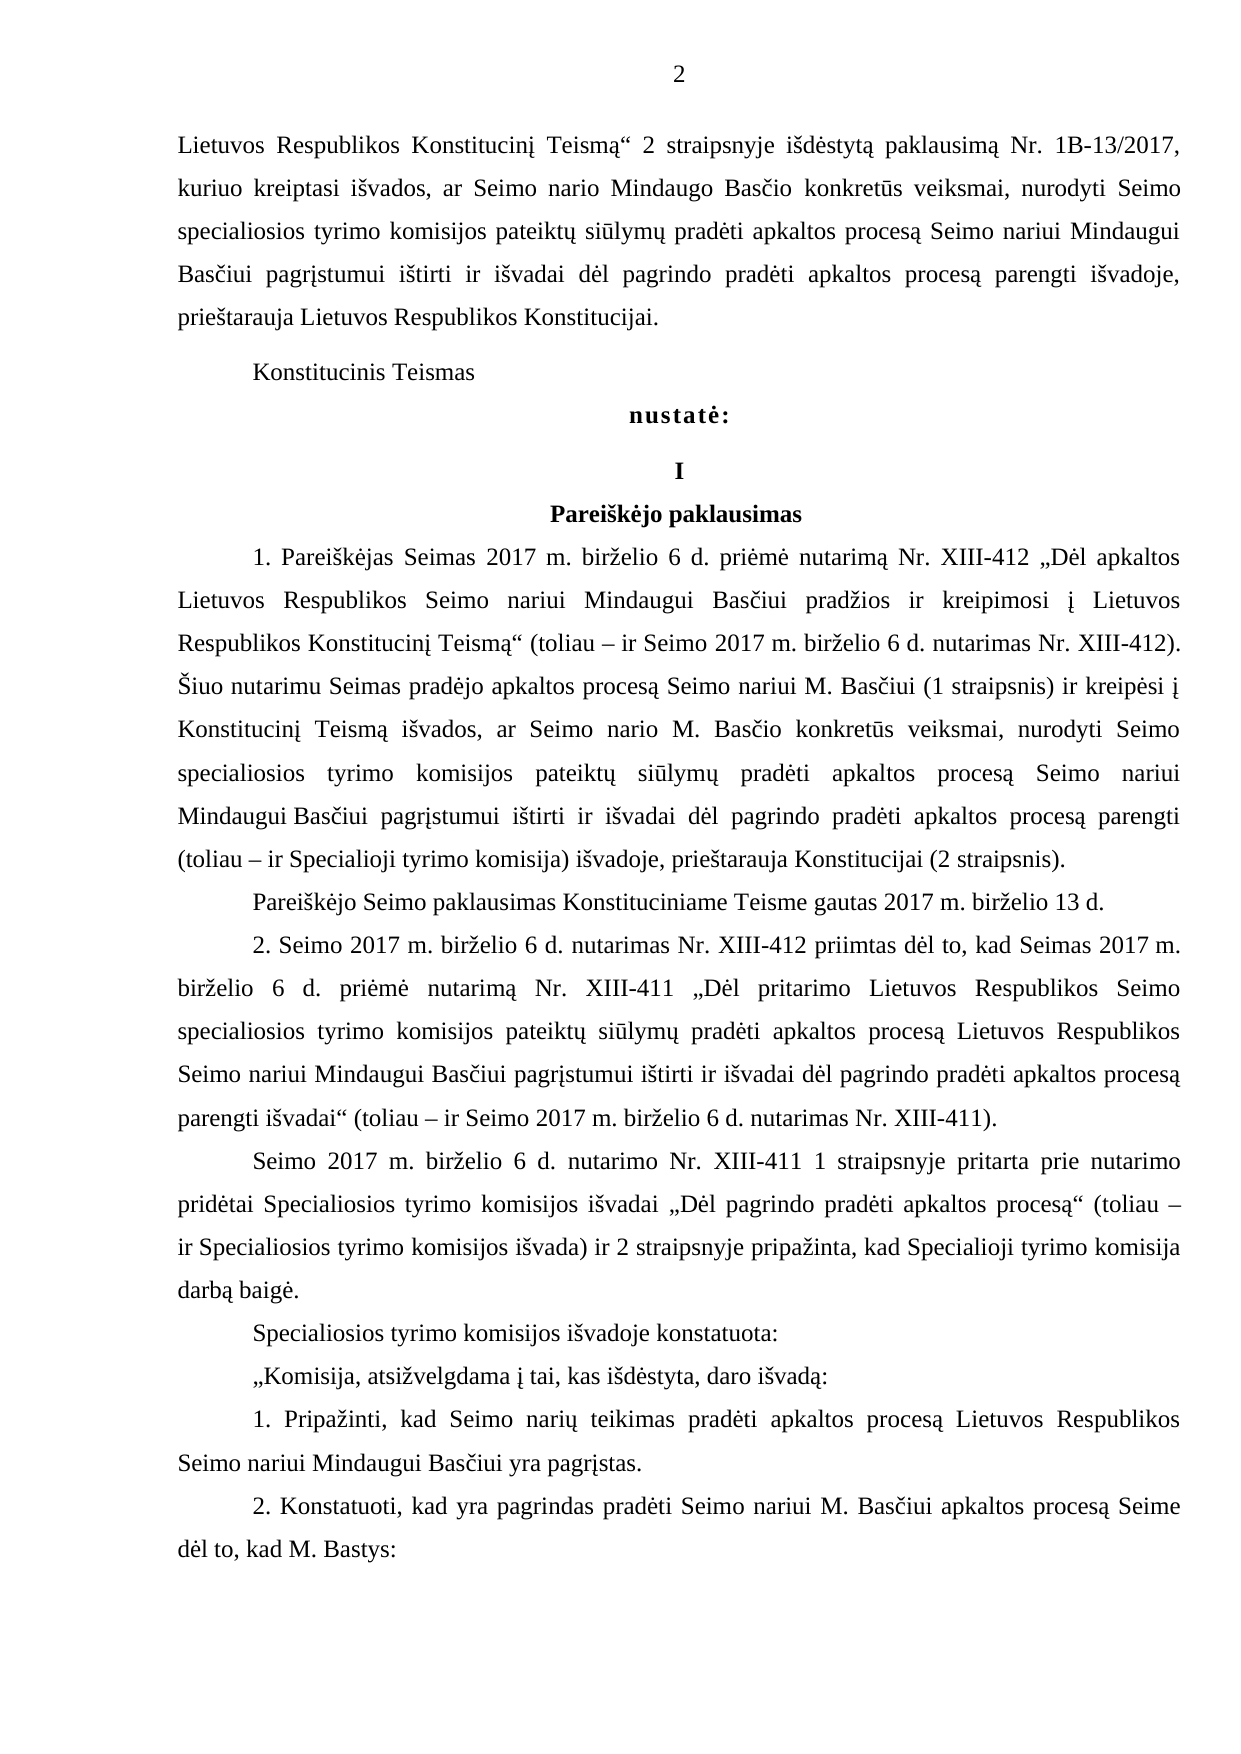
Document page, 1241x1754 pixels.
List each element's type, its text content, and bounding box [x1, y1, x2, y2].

text Pareiškėjo paklausimas [177, 499, 1181, 528]
text I [177, 456, 1181, 484]
text „Komisija, atsižvelgdama į tai, kas išdėstyta, daro išvadą: [177, 1361, 1181, 1390]
text 2. Konstatuoti, kad yra pagrindas pradėti Seimo nariui M. Basčiui apkaltos procesą Seime dėl to, kad M. Bastys: [177, 1491, 1181, 1563]
text Konstitucinis Teismas [177, 357, 1181, 386]
text Seimo 2017 m. birželio 6 d. nutarimo Nr. XIII-411 1 straipsnyje pritarta prie nutarimo pridėtai Specialiosios tyrimo komisijos išvadai „Dėl pagrindo pradėti apkaltos procesą“ (toliau – ir Specialiosios tyrimo komisijos išvada) ir 2 straipsnyje pripažinta, kad Specialioji tyrimo komisija darbą baigė. [177, 1146, 1181, 1304]
text 1. Pareiškėjas Seimas 2017 m. birželio 6 d. priėmė nutarimą Nr. XIII-412 „Dėl apkaltos Lietuvos Respublikos Seimo nariui Mindaugui Basčiui pradžios ir kreipimosi į Lietuvos Respublikos Konstitucinį Teismą“ (toliau – ir Seimo 2017 m. birželio 6 d. nutarimas Nr. XIII-412). Šiuo nutarimu Seimas pradėjo apkaltos procesą Seimo nariui M. Basčiui (1 straipsnis) ir kreipėsi į Konstitucinį Teismą išvados, ar Seimo nario M. Basčio konkretūs veiksmai, nurodyti Seimo specialiosios tyrimo komisijos pateiktų siūlymų pradėti apkaltos procesą Seimo nariui Mindaugui Basčiui pagrįstumui ištirti ir išvadai dėl pagrindo pradėti apkaltos procesą parengti (toliau – ir Specialioji tyrimo komisija) išvadoje, prieštarauja Konstitucijai (2 straipsnis). [177, 542, 1181, 873]
text 2. Seimo 2017 m. birželio 6 d. nutarimas Nr. XIII-412 priimtas dėl to, kad Seimas 2017 m. birželio 6 d. priėmė nutarimą Nr. XIII-411 „Dėl pritarimo Lietuvos Respublikos Seimo specialiosios tyrimo komisijos pateiktų siūlymų pradėti apkaltos procesą Lietuvos Respublikos Seimo nariui Mindaugui Basčiui pagrįstumui ištirti ir išvadai dėl pagrindo pradėti apkaltos procesą parengti išvadai“ (toliau – ir Seimo 2017 m. birželio 6 d. nutarimas Nr. XIII-411). [177, 930, 1181, 1131]
text Lietuvos Respublikos Konstitucinį Teismą“ 2 straipsnyje išdėstytą paklausimą Nr. 1B-13/2017, kuriuo kreiptasi išvados, ar Seimo nario Mindaugo Basčio konkretūs veiksmai, nurodyti Seimo specialiosios tyrimo komisijos pateiktų siūlymų pradėti apkaltos procesą Seimo nariui Mindaugui Basčiui pagrįstumui ištirti ir išvadai dėl pagrindo pradėti apkaltos procesą parengti išvadoje, prieštarauja Lietuvos Respublikos Konstitucijai. [177, 130, 1181, 331]
text Specialiosios tyrimo komisijos išvadoje konstatuota: [177, 1318, 1181, 1347]
text nustatė: [177, 401, 1181, 429]
text Pareiškėjo Seimo paklausimas Konstituciniame Teisme gautas 2017 m. birželio 13 d. [177, 887, 1181, 916]
text 1. Pripažinti, kad Seimo narių teikimas pradėti apkaltos procesą Lietuvos Respublikos Seimo nariui Mindaugui Basčiui yra pagrįstas. [177, 1404, 1181, 1476]
